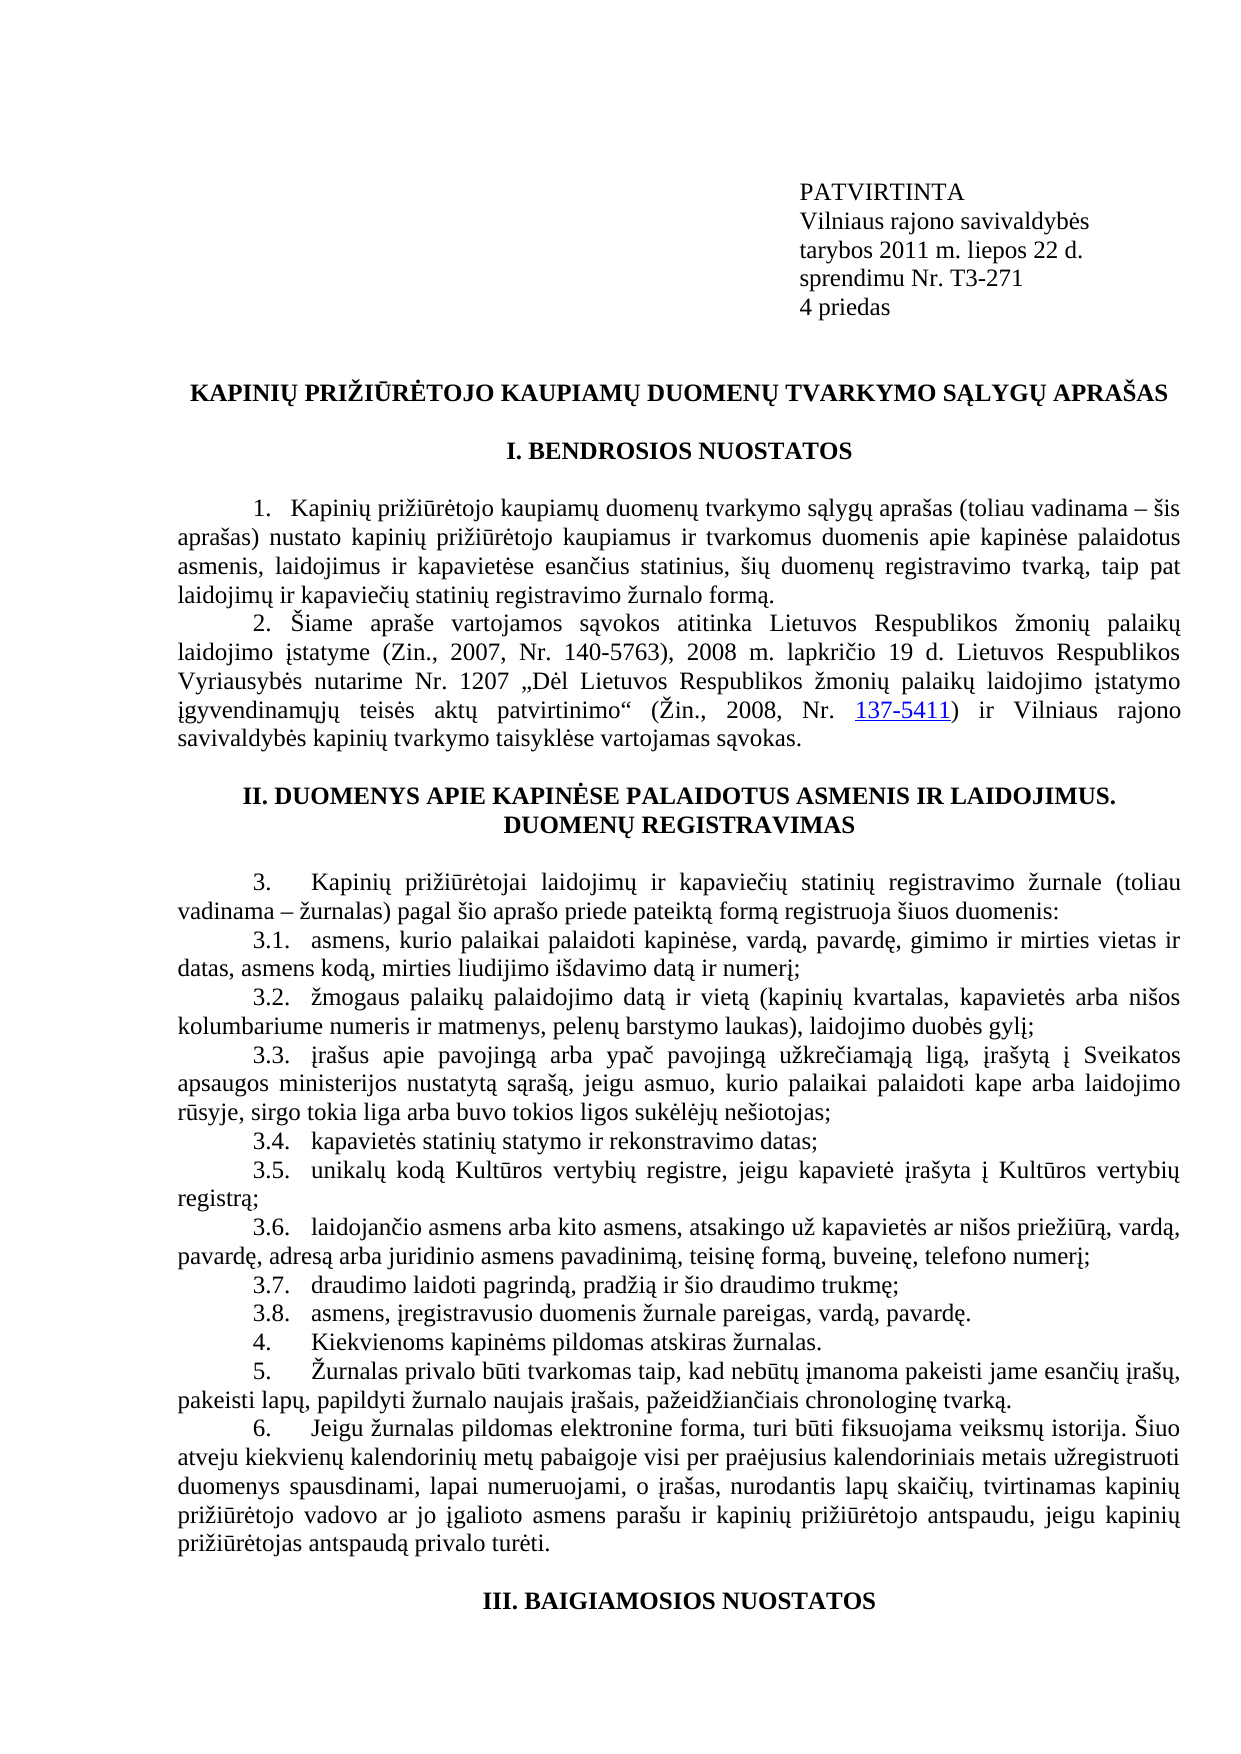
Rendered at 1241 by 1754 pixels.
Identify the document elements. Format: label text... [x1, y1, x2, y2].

text 1. Kapinių prižiūrėtojo kaupiamų duomenų tvarkymo sąlygų aprašas (toliau vadinama – šis aprašas) nustato kapinių prižiūrėtojo kaupiamus ir tvarkomus duomenis apie kapinėse palaidotus asmenis, laidojimus ir kapavietėse esančius statinius, šių duomenų registravimo tvarką, taip pat laidojimų ir kapaviečių statinių registravimo žurnalo formą. [177, 493, 1181, 608]
text tarybos 2011 m. liepos 22 d. [799, 235, 1181, 263]
text 3. Kapinių prižiūrėtojai laidojimų ir kapaviečių statinių registravimo žurnale (toliau vadinama – žurnalas) pagal šio aprašo priede pateiktą formą registruoja šiuos duomenis: [177, 867, 1181, 925]
text I. BENDROSIOS NUOSTATOS [177, 436, 1181, 465]
text Vilniaus rajono savivaldybės [799, 206, 1181, 235]
text 6. Jeigu žurnalas pildomas elektronine forma, turi būti fiksuojama veiksmų istorija. Šiuo atveju kiekvienų kalendorinių metų pabaigoje visi per praėjusius kalendoriniais metais užregistruoti duomenys spausdinami, lapai numeruojami, o įrašas, nurodantis lapų skaičių, tvirtinamas kapinių prižiūrėtojo vadovo ar jo įgalioto asmens parašu ir kapinių prižiūrėtojo antspaudu, jeigu kapinių prižiūrėtojas antspaudą privalo turėti. [177, 1413, 1181, 1557]
text 3.4. kapavietės statinių statymo ir rekonstravimo datas; [177, 1126, 1181, 1155]
text 3.7. draudimo laidoti pagrindą, pradžią ir šio draudimo trukmę; [177, 1270, 1181, 1298]
text II. DUOMENYS APIE KAPINĖSE PALAIDOTUS ASMENIS IR LAIDOJIMUS. DUOMENŲ REGISTRAVIMAS [177, 781, 1181, 838]
text 3.5. unikalų kodą Kultūros vertybių registre, jeigu kapavietė įrašyta į Kultūros vertybių registrą; [177, 1155, 1181, 1212]
text 3.8. asmens, įregistravusio duomenis žurnale pareigas, vardą, pavardę. [177, 1298, 1181, 1327]
text 3.3. įrašus apie pavojingą arba ypač pavojingą užkrečiamąją ligą, įrašytą į Sveikatos apsaugos ministerijos nustatytą sąrašą, jeigu asmuo, kurio palaikai palaidoti kape arba laidojimo rūsyje, sirgo tokia liga arba buvo tokios ligos sukėlėjų nešiotojas; [177, 1040, 1181, 1126]
text 3.2. žmogaus palaikų palaidojimo datą ir vietą (kapinių kvartalas, kapavietės arba nišos kolumbariume numeris ir matmenys, pelenų barstymo laukas), laidojimo duobės gylį; [177, 982, 1181, 1040]
text 2. Šiame apraše vartojamos sąvokos atitinka Lietuvos Respublikos žmonių palaikų laidojimo įstatyme (Zin., 2007, Nr. 140-5763), 2008 m. lapkričio 19 d. Lietuvos Respublikos Vyriausybės nutarime Nr. 1207 „Dėl Lietuvos Respublikos žmonių palaikų laidojimo įstatymo įgyvendinamųjų teisės aktų patvirtinimo“ (Žin., 2008, Nr. 137-5411) ir Vilniaus rajono savivaldybės kapinių tvarkymo taisyklėse vartojamas sąvokas. [177, 608, 1181, 752]
text sprendimu Nr. T3-271 [799, 263, 1181, 292]
text 3.6. laidojančio asmens arba kito asmens, atsakingo už kapavietės ar nišos priežiūrą, vardą, pavardę, adresą arba juridinio asmens pavadinimą, teisinę formą, buveinę, telefono numerį; [177, 1212, 1181, 1270]
text 5. Žurnalas privalo būti tvarkomas taip, kad nebūtų įmanoma pakeisti jame esančių įrašų, pakeisti lapų, papildyti žurnalo naujais įrašais, pažeidžiančiais chronologinę tvarką. [177, 1356, 1181, 1413]
text 4. Kiekvienoms kapinėms pildomas atskiras žurnalas. [177, 1327, 1181, 1356]
text 4 priedas [799, 292, 1181, 321]
text III. BAIGIAMOSIOS NUOSTATOS [177, 1586, 1181, 1615]
text 3.1. asmens, kurio palaikai palaidoti kapinėse, vardą, pavardę, gimimo ir mirties vietas ir datas, asmens kodą, mirties liudijimo išdavimo datą ir numerį; [177, 925, 1181, 982]
text PATVIRTINTA [799, 177, 1181, 206]
text KAPINIŲ PRIŽIŪRĖTOJO KAUPIAMŲ DUOMENŲ TVARKYMO SĄLYGŲ APRAŠAS [177, 378, 1181, 407]
